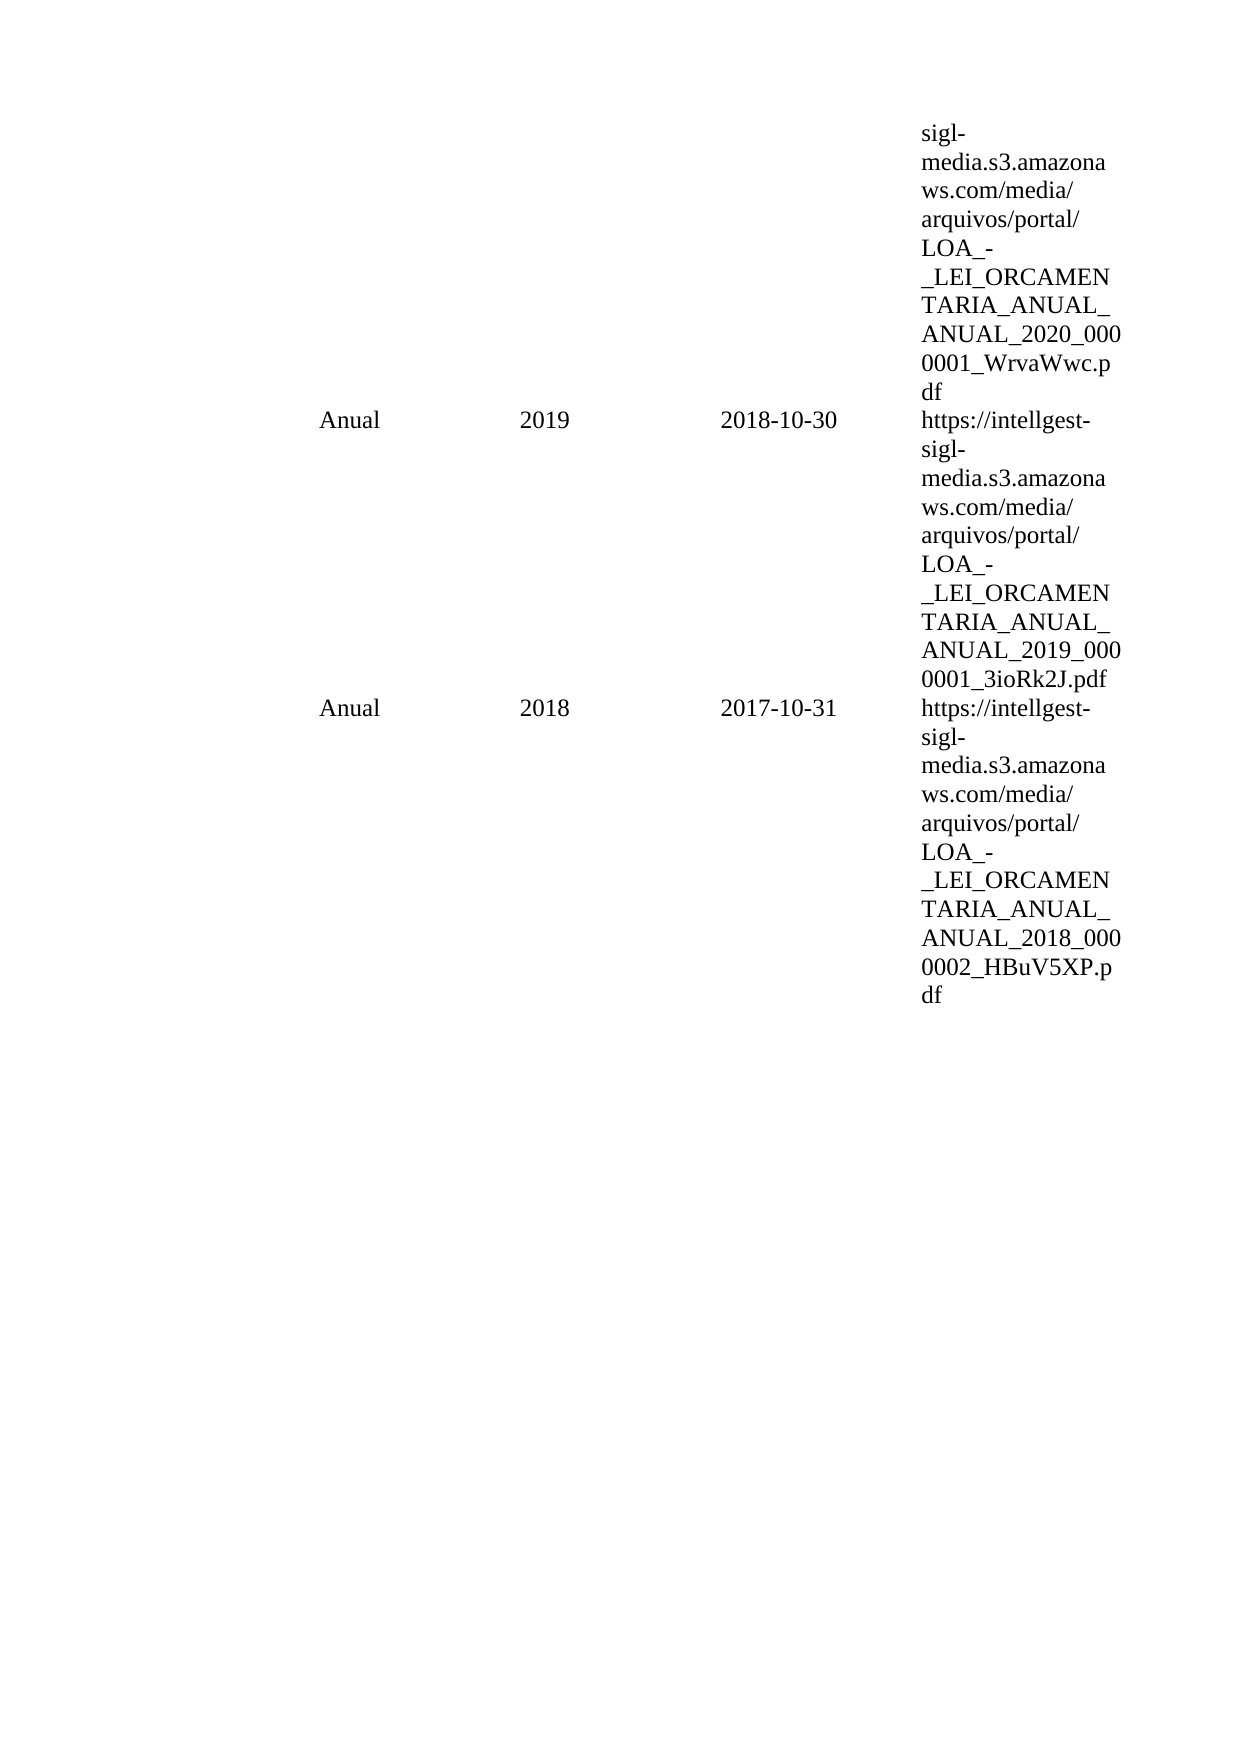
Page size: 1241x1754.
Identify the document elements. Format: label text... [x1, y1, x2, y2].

table_cell [720, 118, 921, 406]
table_cell [118, 693, 319, 1009]
table_cell [118, 118, 319, 406]
table_cell [319, 118, 519, 406]
table_cell 2018-10-30 [720, 406, 921, 693]
table_cell [118, 406, 319, 693]
table_cell 2018 [520, 693, 720, 1009]
table_cell Anual [319, 693, 519, 1009]
table_cell Anual [319, 406, 519, 693]
table_cell [520, 118, 720, 406]
table_cell https://intellgest-sigl-media.s3.amazonaws.com/media/arquivos/portal/LOA_-_LEI_ORCAMENTARIA_ANUAL_ANUAL_2019_0000001_3ioRk2J.pdf [921, 406, 1122, 693]
table_cell 2017-10-31 [720, 693, 921, 1009]
table_cell 2019 [520, 406, 720, 693]
table_cell https://intellgest-sigl-media.s3.amazonaws.com/media/arquivos/portal/LOA_-_LEI_ORCAMENTARIA_ANUAL_ANUAL_2018_0000002_HBuV5XP.pdf [921, 693, 1122, 1009]
table_cell sigl-media.s3.amazonaws.com/media/arquivos/portal/LOA_-_LEI_ORCAMENTARIA_ANUAL_ANUAL_2020_0000001_WrvaWwc.pdf [921, 118, 1122, 406]
